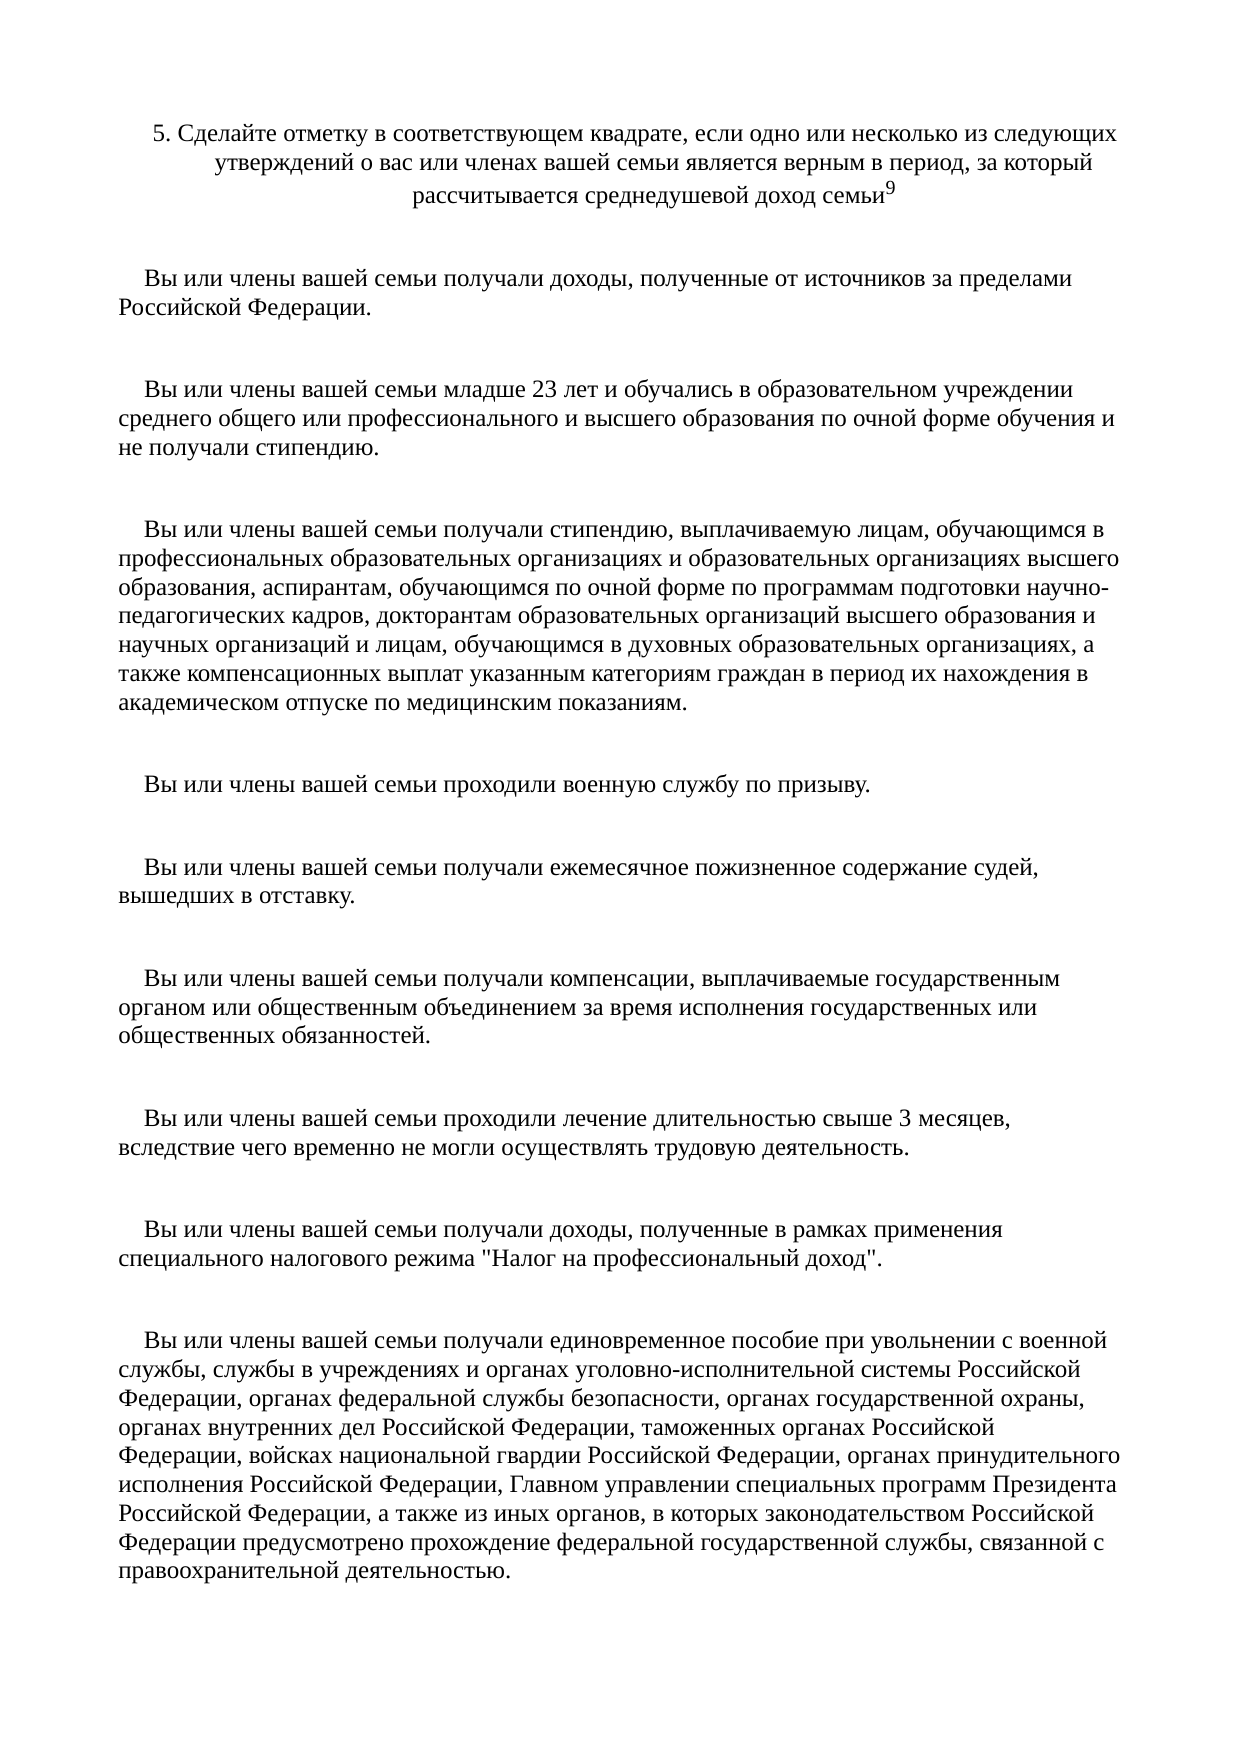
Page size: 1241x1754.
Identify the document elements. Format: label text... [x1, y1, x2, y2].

text  Вы или члены вашей семьи проходили военную службу по призыву. [118, 769, 1122, 798]
text  Вы или члены вашей семьи проходили лечение длительностью свыше 3 месяцев, вследствие чего временно не могли осуществлять трудовую деятельность. [118, 1103, 1122, 1160]
text  Вы или члены вашей семьи получали доходы, полученные в рамках применения специального налогового режима "Налог на профессиональный доход". [118, 1214, 1122, 1272]
text  Вы или члены вашей семьи получали стипендию, выплачиваемую лицам, обучающимся в профессиональных образовательных организациях и образовательных организациях высшего образования, аспирантам, обучающимся по очной форме по программам подготовки научно-педагогических кадров, докторантам образовательных организаций высшего образования и научных организаций и лицам, обучающимся в духовных образовательных организациях, а также компенсационных выплат указанным категориям граждан в период их нахождения в академическом отпуске по медицинским показаниям. [118, 514, 1122, 715]
text 5. Сделайте отметку в соответствующем квадрате, если одно или несколько из следующих утверждений о вас или членах вашей семьи является верным в период, за который рассчитывается среднедушевой доход семьи9 [148, 118, 1122, 209]
text  Вы или члены вашей семьи младше 23 лет и обучались в образовательном учреждении среднего общего или профессионального и высшего образования по очной форме обучения и не получали стипендию. [118, 374, 1122, 460]
text  Вы или члены вашей семьи получали доходы, полученные от источников за пределами Российской Федерации. [118, 263, 1122, 320]
text  Вы или члены вашей семьи получали компенсации, выплачиваемые государственным органом или общественным объединением за время исполнения государственных или общественных обязанностей. [118, 963, 1122, 1049]
text  Вы или члены вашей семьи получали ежемесячное пожизненное содержание судей, вышедших в отставку. [118, 852, 1122, 909]
text  Вы или члены вашей семьи получали единовременное пособие при увольнении с военной службы, службы в учреждениях и органах уголовно-исполнительной системы Российской Федерации, органах федеральной службы безопасности, органах государственной охраны, органах внутренних дел Российской Федерации, таможенных органах Российской Федерации, войсках национальной гвардии Российской Федерации, органах принудительного исполнения Российской Федерации, Главном управлении специальных программ Президента Российской Федерации, а также из иных органов, в которых законодательством Российской Федерации предусмотрено прохождение федеральной государственной службы, связанной с правоохранительной деятельностью. [118, 1325, 1122, 1584]
